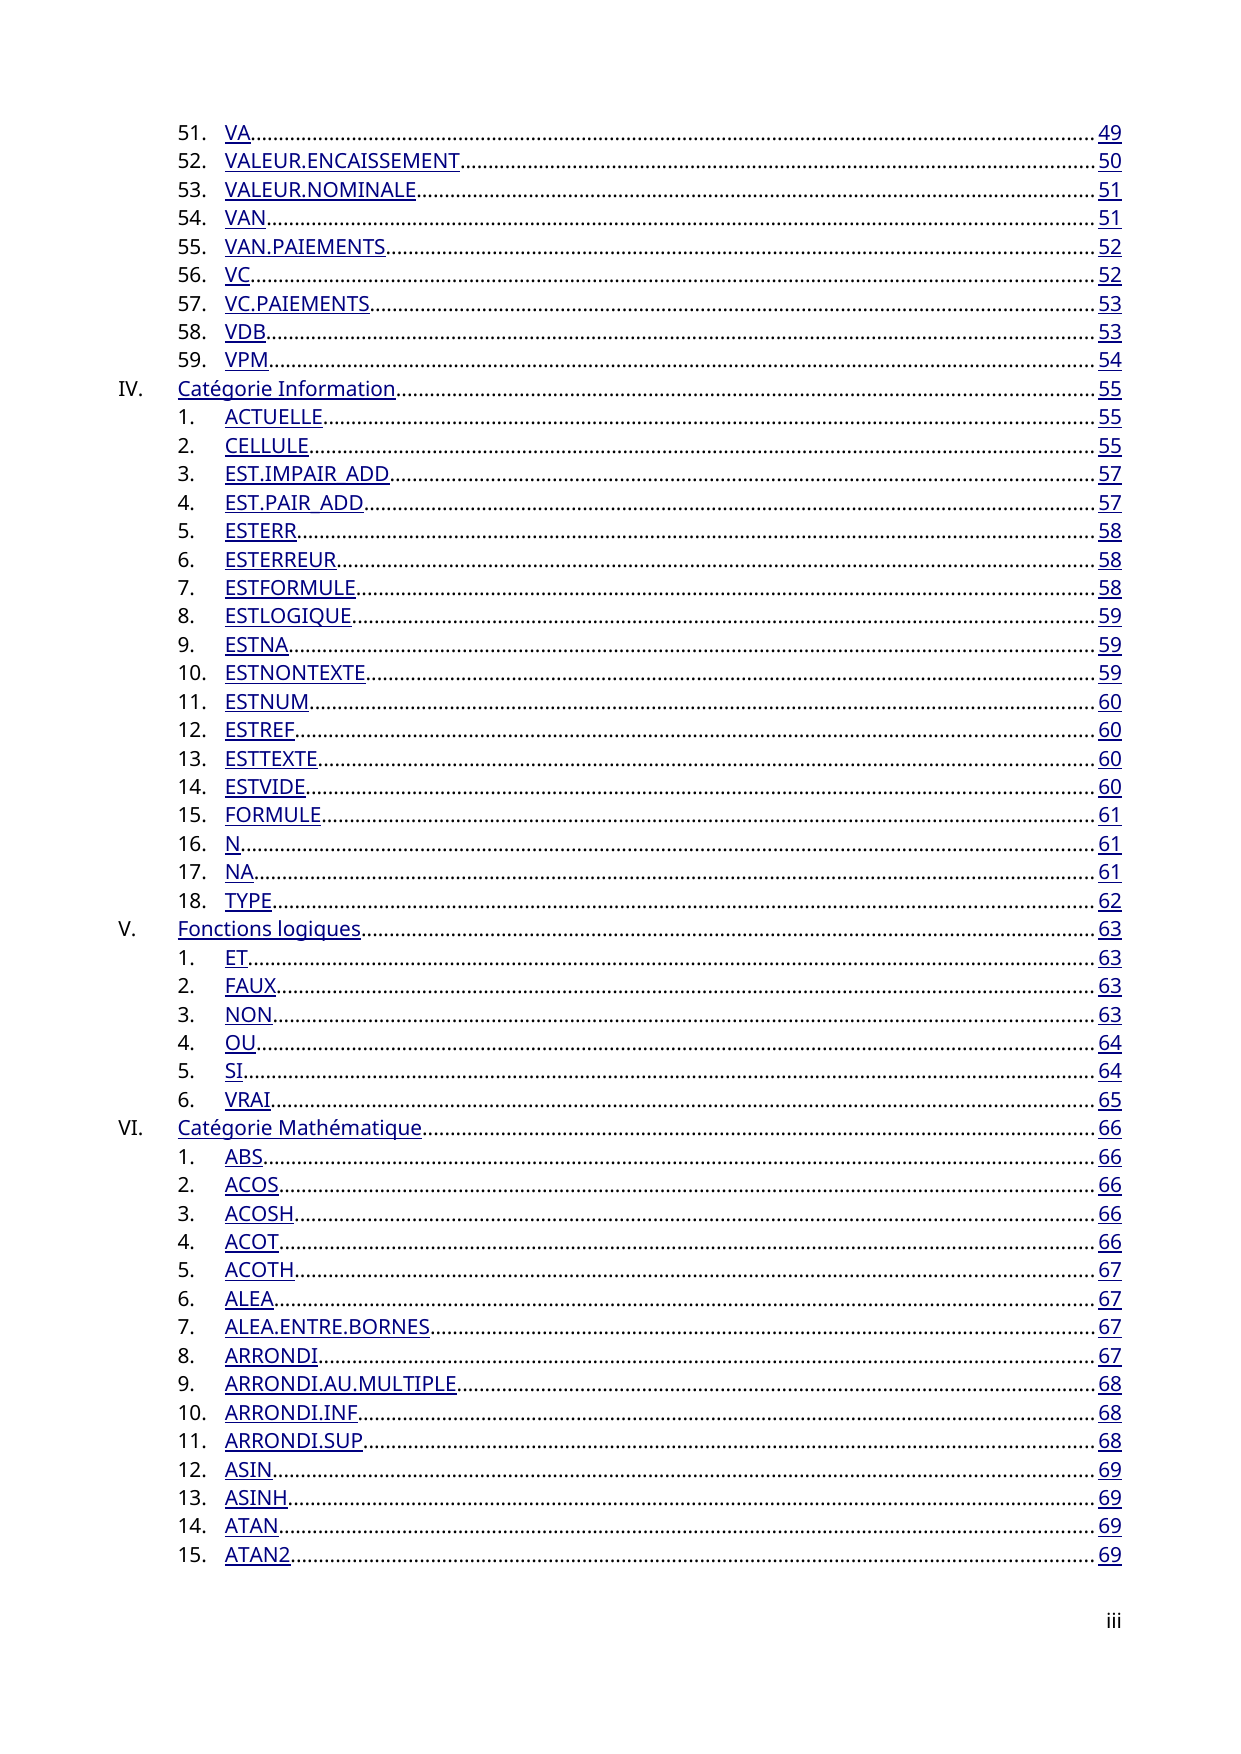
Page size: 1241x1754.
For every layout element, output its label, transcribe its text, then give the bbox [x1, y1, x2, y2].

text 2. ACOS 66 [177, 1170, 1122, 1199]
text 8. ARRONDI 67 [177, 1341, 1122, 1369]
text 16. N 61 [177, 829, 1122, 857]
text 1. ABS 66 [177, 1142, 1122, 1170]
text 4. EST.PAIR_ADD 57 [177, 488, 1122, 516]
text 6. VRAI 65 [177, 1085, 1122, 1113]
text 3. NON 63 [177, 1000, 1122, 1028]
text 56. VC 52 [177, 260, 1122, 289]
text 5. ESTERR 58 [177, 516, 1122, 545]
text 54. VAN 51 [177, 203, 1122, 232]
text 2. CELLULE 55 [177, 431, 1122, 459]
text 6. ESTERREUR 58 [177, 545, 1122, 573]
text 53. VALEUR.NOMINALE 51 [177, 175, 1122, 203]
text 15. ATAN2 69 [177, 1540, 1122, 1568]
text 12. ESTREF 60 [177, 715, 1122, 744]
text 4. ACOT 66 [177, 1227, 1122, 1256]
text 2. FAUX 63 [177, 971, 1122, 1000]
text VI. Catégorie Mathématique 66 [118, 1113, 1122, 1142]
text 58. VDB 53 [177, 317, 1122, 346]
text 1. ACTUELLE 55 [177, 402, 1122, 431]
text 3. ACOSH 66 [177, 1199, 1122, 1227]
text 6. ALEA 67 [177, 1284, 1122, 1312]
text 59. VPM 54 [177, 346, 1122, 374]
text 57. VC.PAIEMENTS 53 [177, 289, 1122, 317]
text 10. ESTNONTEXTE 59 [177, 658, 1122, 687]
text 1. ET 63 [177, 943, 1122, 971]
text 5. SI 64 [177, 1057, 1122, 1085]
text 13. ASINH 69 [177, 1483, 1122, 1512]
text 52. VALEUR.ENCAISSEMENT 50 [177, 147, 1122, 175]
text 8. ESTLOGIQUE 59 [177, 602, 1122, 630]
text 5. ACOTH 67 [177, 1256, 1122, 1284]
text 55. VAN.PAIEMENTS 52 [177, 232, 1122, 260]
text V. Fonctions logiques 63 [118, 914, 1122, 943]
text 14. ESTVIDE 60 [177, 772, 1122, 801]
text 10. ARRONDI.INF 68 [177, 1398, 1122, 1426]
text 4. OU 64 [177, 1028, 1122, 1057]
text 11. ARRONDI.SUP 68 [177, 1426, 1122, 1455]
text 51. VA 49 [177, 118, 1122, 147]
text 11. ESTNUM 60 [177, 687, 1122, 715]
text IV. Catégorie Information 55 [118, 374, 1122, 402]
text 15. FORMULE 61 [177, 801, 1122, 829]
text 3. EST.IMPAIR_ADD 57 [177, 459, 1122, 488]
text 7. ALEA.ENTRE.BORNES 67 [177, 1312, 1122, 1341]
text 9. ESTNA 59 [177, 630, 1122, 658]
text 7. ESTFORMULE 58 [177, 573, 1122, 602]
text 17. NA 61 [177, 857, 1122, 886]
text 18. TYPE 62 [177, 886, 1122, 914]
text 14. ATAN 69 [177, 1512, 1122, 1540]
text 12. ASIN 69 [177, 1455, 1122, 1483]
text 9. ARRONDI.AU.MULTIPLE 68 [177, 1369, 1122, 1398]
text 13. ESTTEXTE 60 [177, 744, 1122, 772]
